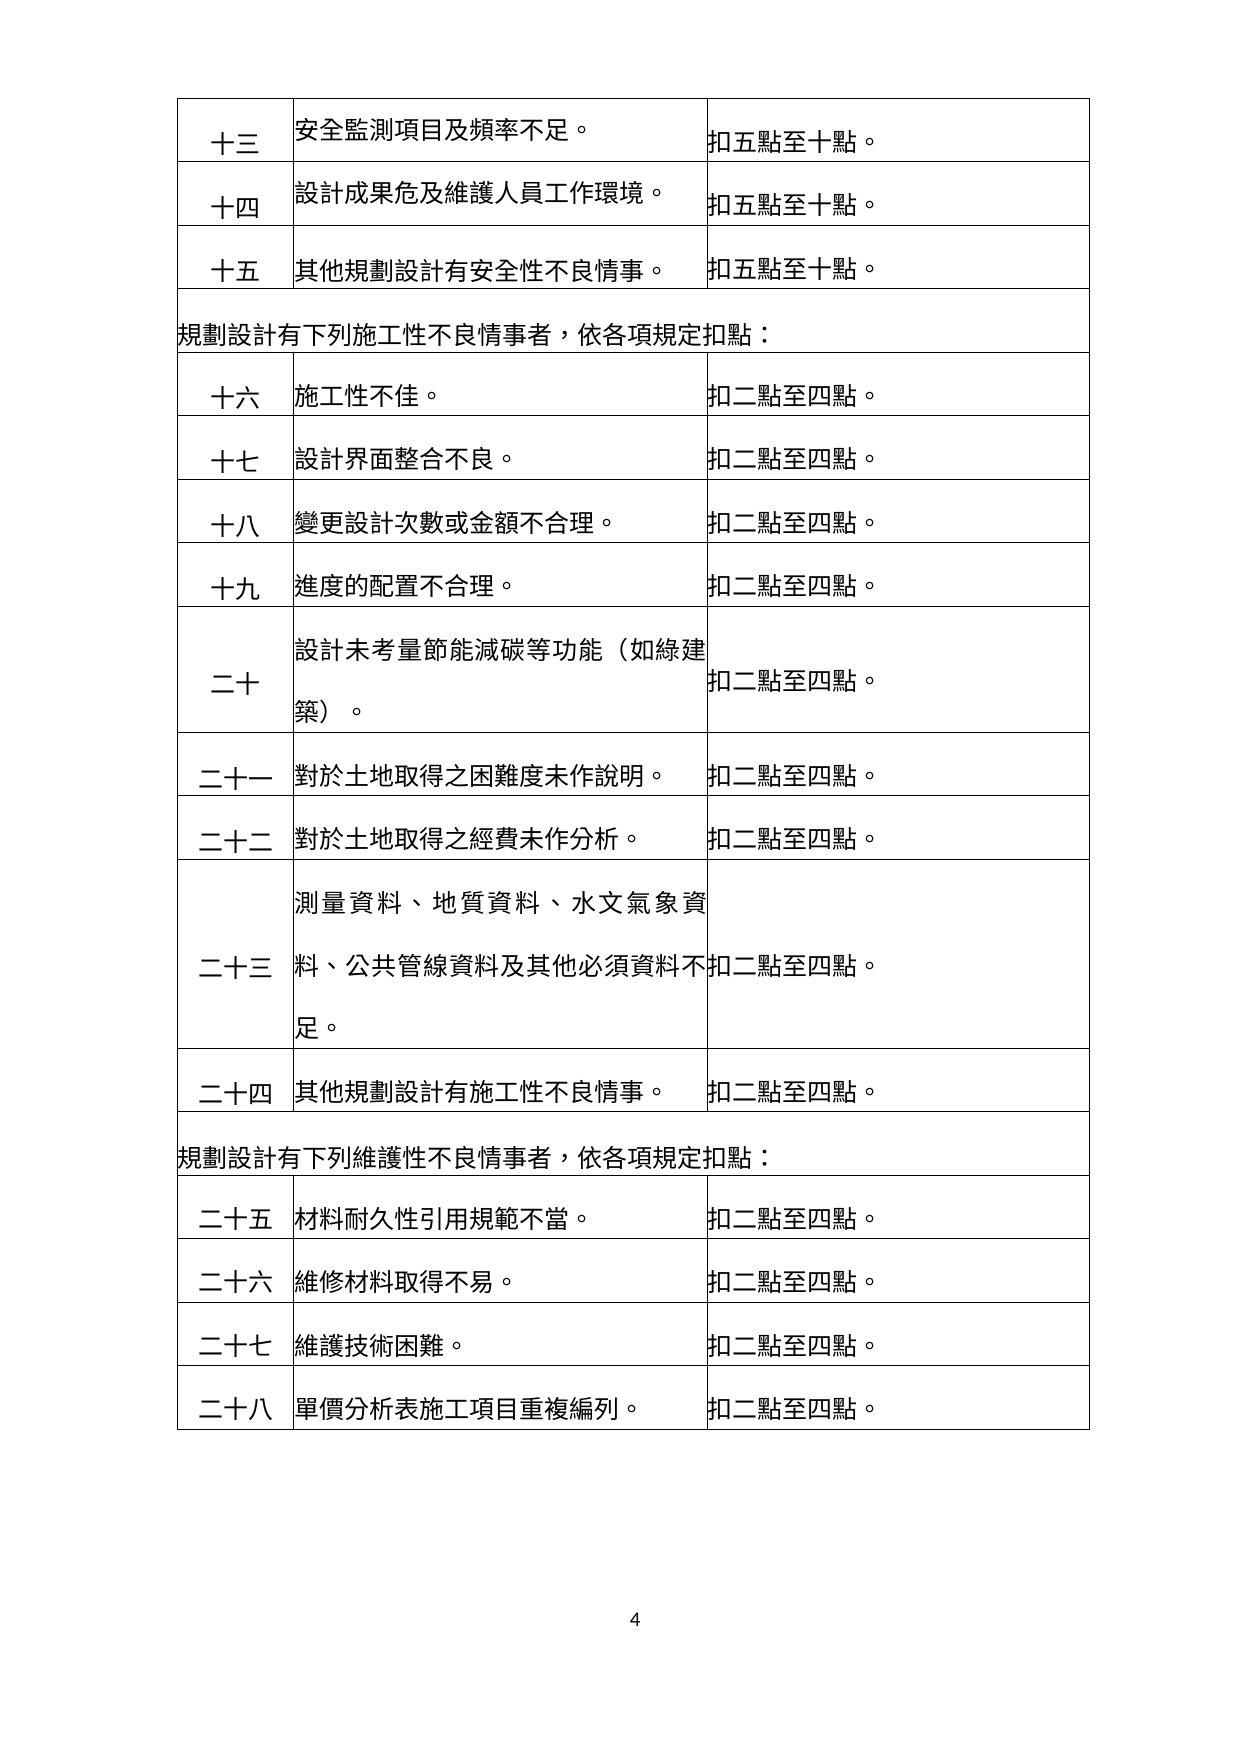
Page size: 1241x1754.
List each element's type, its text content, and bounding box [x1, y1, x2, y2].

table_cell 二十一 [178, 733, 293, 795]
table_cell 其他規劃設計有安全性不良情事。 [294, 226, 707, 288]
table_cell 測量資料、地質資料、水文氣象資料、公共管線資料及其他必須資料不足。 [294, 860, 707, 1047]
table_cell 扣二點至四點。 [708, 1176, 1089, 1238]
table_cell 二十五 [178, 1176, 293, 1238]
table_cell 扣二點至四點。 [708, 543, 1089, 606]
table_cell 二十二 [178, 796, 293, 859]
table_cell 扣二點至四點。 [708, 1239, 1089, 1302]
table_cell 扣二點至四點。 [708, 796, 1089, 859]
table_cell 扣五點至十點。 [708, 99, 1089, 161]
table_cell 十五 [178, 226, 293, 288]
table_cell 其他規劃設計有施工性不良情事。 [294, 1049, 707, 1111]
table_cell 二十七 [178, 1303, 293, 1365]
table_cell 規劃設計有下列維護性不良情事者，依各項規定扣點： [178, 1112, 1089, 1174]
table_cell 對於土地取得之經費未作分析。 [294, 796, 707, 859]
table_cell 施工性不佳。 [294, 353, 707, 415]
table_cell 設計未考量節能減碳等功能（如綠建築）。 [294, 607, 707, 732]
table_cell 十八 [178, 480, 293, 542]
table_cell 二十四 [178, 1049, 293, 1111]
table_cell 扣二點至四點。 [708, 1366, 1089, 1429]
table_cell 安全監測項目及頻率不足。 [294, 99, 707, 161]
table_cell 扣五點至十點。 [708, 226, 1089, 288]
table_cell 十三 [178, 99, 293, 161]
table_cell 扣二點至四點。 [708, 1049, 1089, 1111]
table_cell 扣二點至四點。 [708, 733, 1089, 795]
table_cell 設計成果危及維護人員工作環境。 [294, 162, 707, 224]
table_cell 扣二點至四點。 [708, 353, 1089, 415]
table_cell 二十三 [178, 860, 293, 1047]
table_cell 維修材料取得不易。 [294, 1239, 707, 1302]
table_cell 二十八 [178, 1366, 293, 1429]
table_cell 單價分析表施工項目重複編列。 [294, 1366, 707, 1429]
table_cell 變更設計次數或金額不合理。 [294, 480, 707, 542]
table_cell 二十 [178, 607, 293, 732]
table_cell 十六 [178, 353, 293, 415]
table_cell 扣二點至四點。 [708, 860, 1089, 1047]
table_cell 進度的配置不合理。 [294, 543, 707, 606]
table_cell 扣二點至四點。 [708, 416, 1089, 479]
table_cell 設計界面整合不良。 [294, 416, 707, 479]
table_cell 維護技術困難。 [294, 1303, 707, 1365]
table_cell 扣二點至四點。 [708, 1303, 1089, 1365]
table_cell 二十六 [178, 1239, 293, 1302]
table_cell 材料耐久性引用規範不當。 [294, 1176, 707, 1238]
table_cell 十四 [178, 162, 293, 224]
table_cell 扣二點至四點。 [708, 607, 1089, 732]
table_cell 十九 [178, 543, 293, 606]
table_cell 對於土地取得之困難度未作說明。 [294, 733, 707, 795]
table_cell 扣二點至四點。 [708, 480, 1089, 542]
table_cell 十七 [178, 416, 293, 479]
table_cell 規劃設計有下列施工性不良情事者，依各項規定扣點： [178, 289, 1089, 352]
table_cell 扣五點至十點。 [708, 162, 1089, 224]
